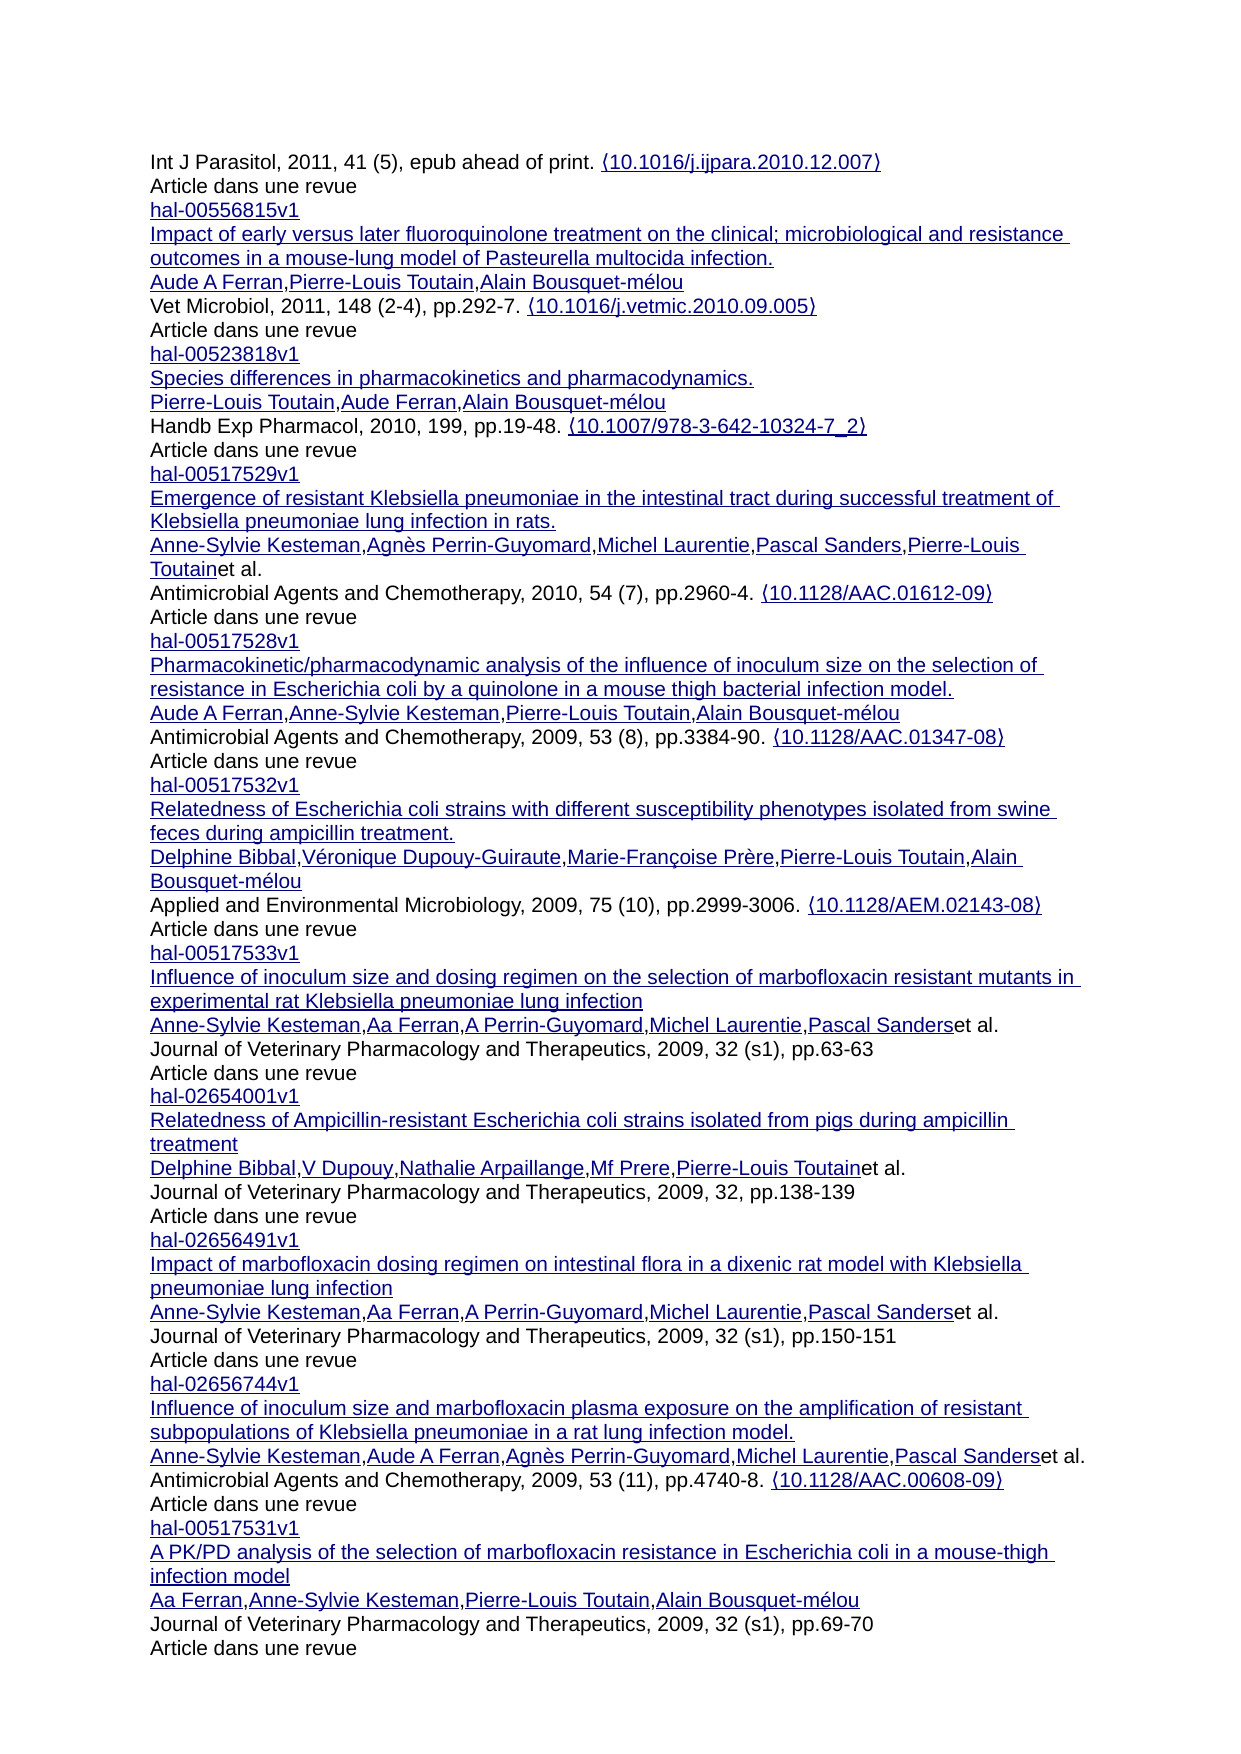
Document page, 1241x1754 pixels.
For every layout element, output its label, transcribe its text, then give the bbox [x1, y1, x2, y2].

table_cell Influence of inoculum size and marbofloxacin plasma exposure on the amplification of resistant subpopulations of Klebsiella pneumoniae in a rat lung infection model. Anne-Sylvie Kesteman,Aude A Ferran,Agnès Perrin-Guyomard,Michel Laurentie,Pascal Sanderset al. Antimicrobial Agents and Chemotherapy, 2009, 53 (11), pp.4740-8. ⟨10.1128/AAC.00608-09⟩ Article dans une revue hal-00517531v1 [150, 1396, 1090, 1539]
table_cell Pharmacokinetic/pharmacodynamic analysis of the influence of inoculum size on the selection of resistance in Escherichia coli by a quinolone in a mouse thigh bacterial infection model. Aude A Ferran,Anne-Sylvie Kesteman,Pierre-Louis Toutain,Alain Bousquet‐mélou Antimicrobial Agents and Chemotherapy, 2009, 53 (8), pp.3384-90. ⟨10.1128/AAC.01347-08⟩ Article dans une revue hal-00517532v1 [150, 653, 1090, 797]
table_cell A PK/PD analysis of the selection of marbofloxacin resistance in Escherichia coli in a mouse-thigh infection model Aa Ferran,Anne-Sylvie Kesteman,Pierre-Louis Toutain,Alain Bousquet‐mélou Journal of Veterinary Pharmacology and Therapeutics, 2009, 32 (s1), pp.69-70 Article dans une revue [150, 1540, 1090, 1659]
table_cell Impact of early versus later fluoroquinolone treatment on the clinical; microbiological and resistance outcomes in a mouse-lung model of Pasteurella multocida infection. Aude A Ferran,Pierre-Louis Toutain,Alain Bousquet‐mélou Vet Microbiol, 2011, 148 (2-4), pp.292-7. ⟨10.1016/j.vetmic.2010.09.005⟩ Article dans une revue hal-00523818v1 [150, 222, 1090, 366]
table_cell Species differences in pharmacokinetics and pharmacodynamics. Pierre-Louis Toutain,Aude Ferran,Alain Bousquet‐mélou Handb Exp Pharmacol, 2010, 199, pp.19-48. ⟨10.1007/978-3-642-10324-7_2⟩ Article dans une revue hal-00517529v1 [150, 366, 1090, 485]
table_cell Emergence of resistant Klebsiella pneumoniae in the intestinal tract during successful treatment of Klebsiella pneumoniae lung infection in rats. Anne-Sylvie Kesteman,Agnès Perrin-Guyomard,Michel Laurentie,Pascal Sanders,Pierre-Louis Toutainet al. Antimicrobial Agents and Chemotherapy, 2010, 54 (7), pp.2960-4. ⟨10.1128/AAC.01612-09⟩ Article dans une revue hal-00517528v1 [150, 485, 1090, 653]
table_cell Int J Parasitol, 2011, 41 (5), epub ahead of print. ⟨10.1016/j.ijpara.2010.12.007⟩ Article dans une revue hal-00556815v1 [150, 150, 1090, 222]
table_cell Influence of inoculum size and dosing regimen on the selection of marbofloxacin resistant mutants in experimental rat Klebsiella pneumoniae lung infection Anne-Sylvie Kesteman,Aa Ferran,A Perrin-Guyomard,Michel Laurentie,Pascal Sanderset al. Journal of Veterinary Pharmacology and Therapeutics, 2009, 32 (s1), pp.63-63 Article dans une revue hal-02654001v1 [150, 965, 1090, 1108]
table_cell Relatedness of Ampicillin-resistant Escherichia coli strains isolated from pigs during ampicillin treatment Delphine Bibbal,V Dupouy,Nathalie Arpaillange,Mf Prere,Pierre-Louis Toutainet al. Journal of Veterinary Pharmacology and Therapeutics, 2009, 32, pp.138-139 Article dans une revue hal-02656491v1 [150, 1108, 1090, 1252]
table_cell Relatedness of Escherichia coli strains with different susceptibility phenotypes isolated from swine feces during ampicillin treatment. Delphine Bibbal,Véronique Dupouy-Guiraute,Marie-Françoise Prère,Pierre-Louis Toutain,Alain Bousquet‐mélou Applied and Environmental Microbiology, 2009, 75 (10), pp.2999-3006. ⟨10.1128/AEM.02143-08⟩ Article dans une revue hal-00517533v1 [150, 797, 1090, 964]
table_cell Impact of marbofloxacin dosing regimen on intestinal flora in a dixenic rat model with Klebsiella pneumoniae lung infection Anne-Sylvie Kesteman,Aa Ferran,A Perrin-Guyomard,Michel Laurentie,Pascal Sanderset al. Journal of Veterinary Pharmacology and Therapeutics, 2009, 32 (s1), pp.150-151 Article dans une revue hal-02656744v1 [150, 1252, 1090, 1396]
